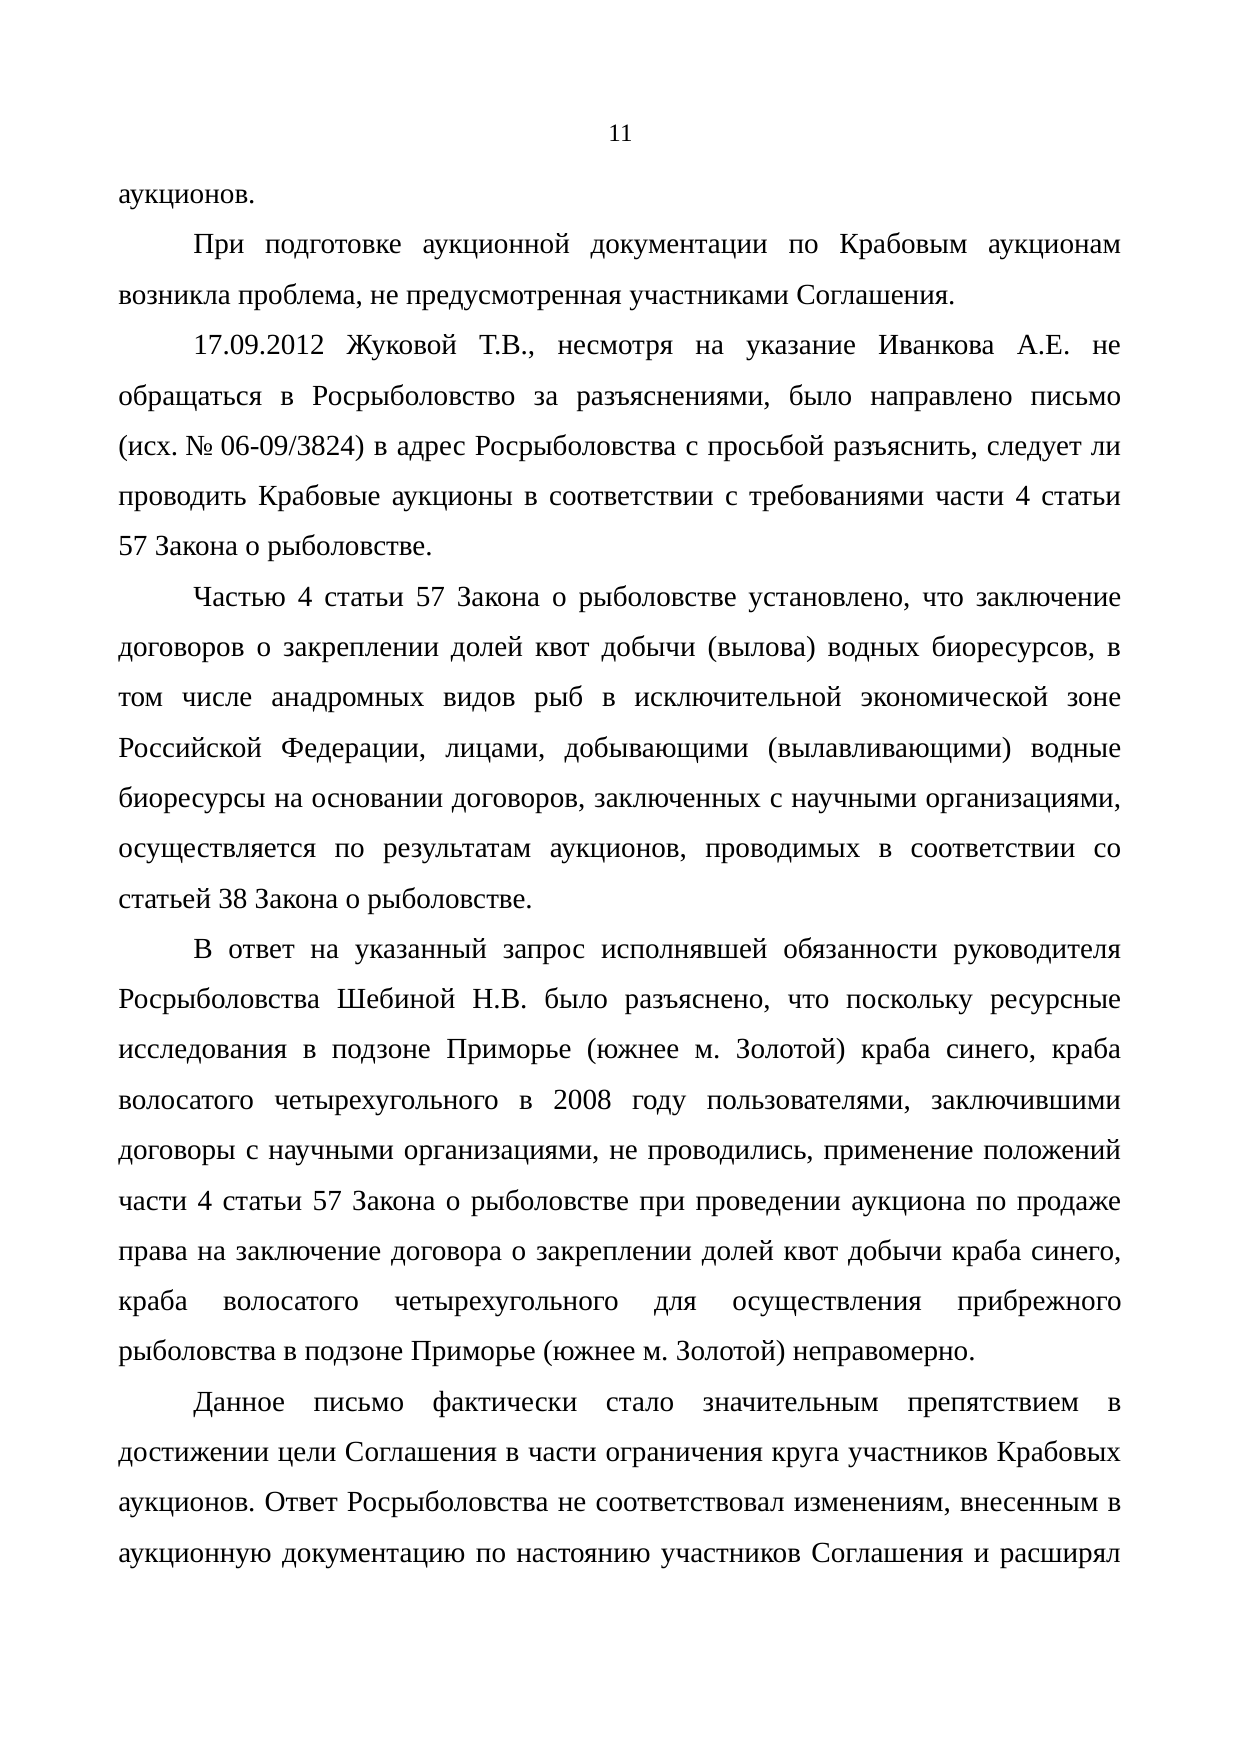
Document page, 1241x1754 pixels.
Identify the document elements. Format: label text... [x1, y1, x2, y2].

text аукционов. [118, 176, 1122, 210]
text Частью 4 статьи 57 Закона о рыболовстве установлено, что заключение договоров о закреплении долей квот добычи (вылова) водных биоресурсов, в том числе анадромных видов рыб в исключительной экономической зоне Российской Федерации, лицами, добывающими (вылавливающими) водные биоресурсы на основании договоров, заключенных с научными организациями, осуществляется по результатам аукционов, проводимых в соответствии со статьей 38 Закона о рыболовстве. [118, 579, 1122, 914]
text 17.09.2012 Жуковой Т.В., несмотря на указание Иванкова А.Е. не обращаться в Росрыболовство за разъяснениями, было направлено письмо (исх. № 06-09/3824) в адрес Росрыболовства с просьбой разъяснить, следует ли проводить Крабовые аукционы в соответствии с требованиями части 4 статьи 57 Закона о рыболовстве. [118, 327, 1122, 562]
text В ответ на указанный запрос исполнявшей обязанности руководителя Росрыболовства Шебиной Н.В. было разъяснено, что поскольку ресурсные исследования в подзоне Приморье (южнее м. Золотой) краба синего, краба волосатого четырехугольного в 2008 году пользователями, заключившими договоры с научными организациями, не проводились, применение положений части 4 статьи 57 Закона о рыболовстве при проведении аукциона по продаже права на заключение договора о закреплении долей квот добычи краба синего, краба волосатого четырехугольного для осуществления прибрежного рыболовства в подзоне Приморье (южнее м. Золотой) неправомерно. [118, 931, 1122, 1367]
text Данное письмо фактически стало значительным препятствием в достижении цели Соглашения в части ограничения круга участников Крабовых аукционов. Ответ Росрыболовства не соответствовал изменениям, внесенным в аукционную документацию по настоянию участников Соглашения и расширял [118, 1384, 1122, 1568]
text При подготовке аукционной документации по Крабовым аукционам возникла проблема, не предусмотренная участниками Соглашения. [118, 227, 1122, 311]
